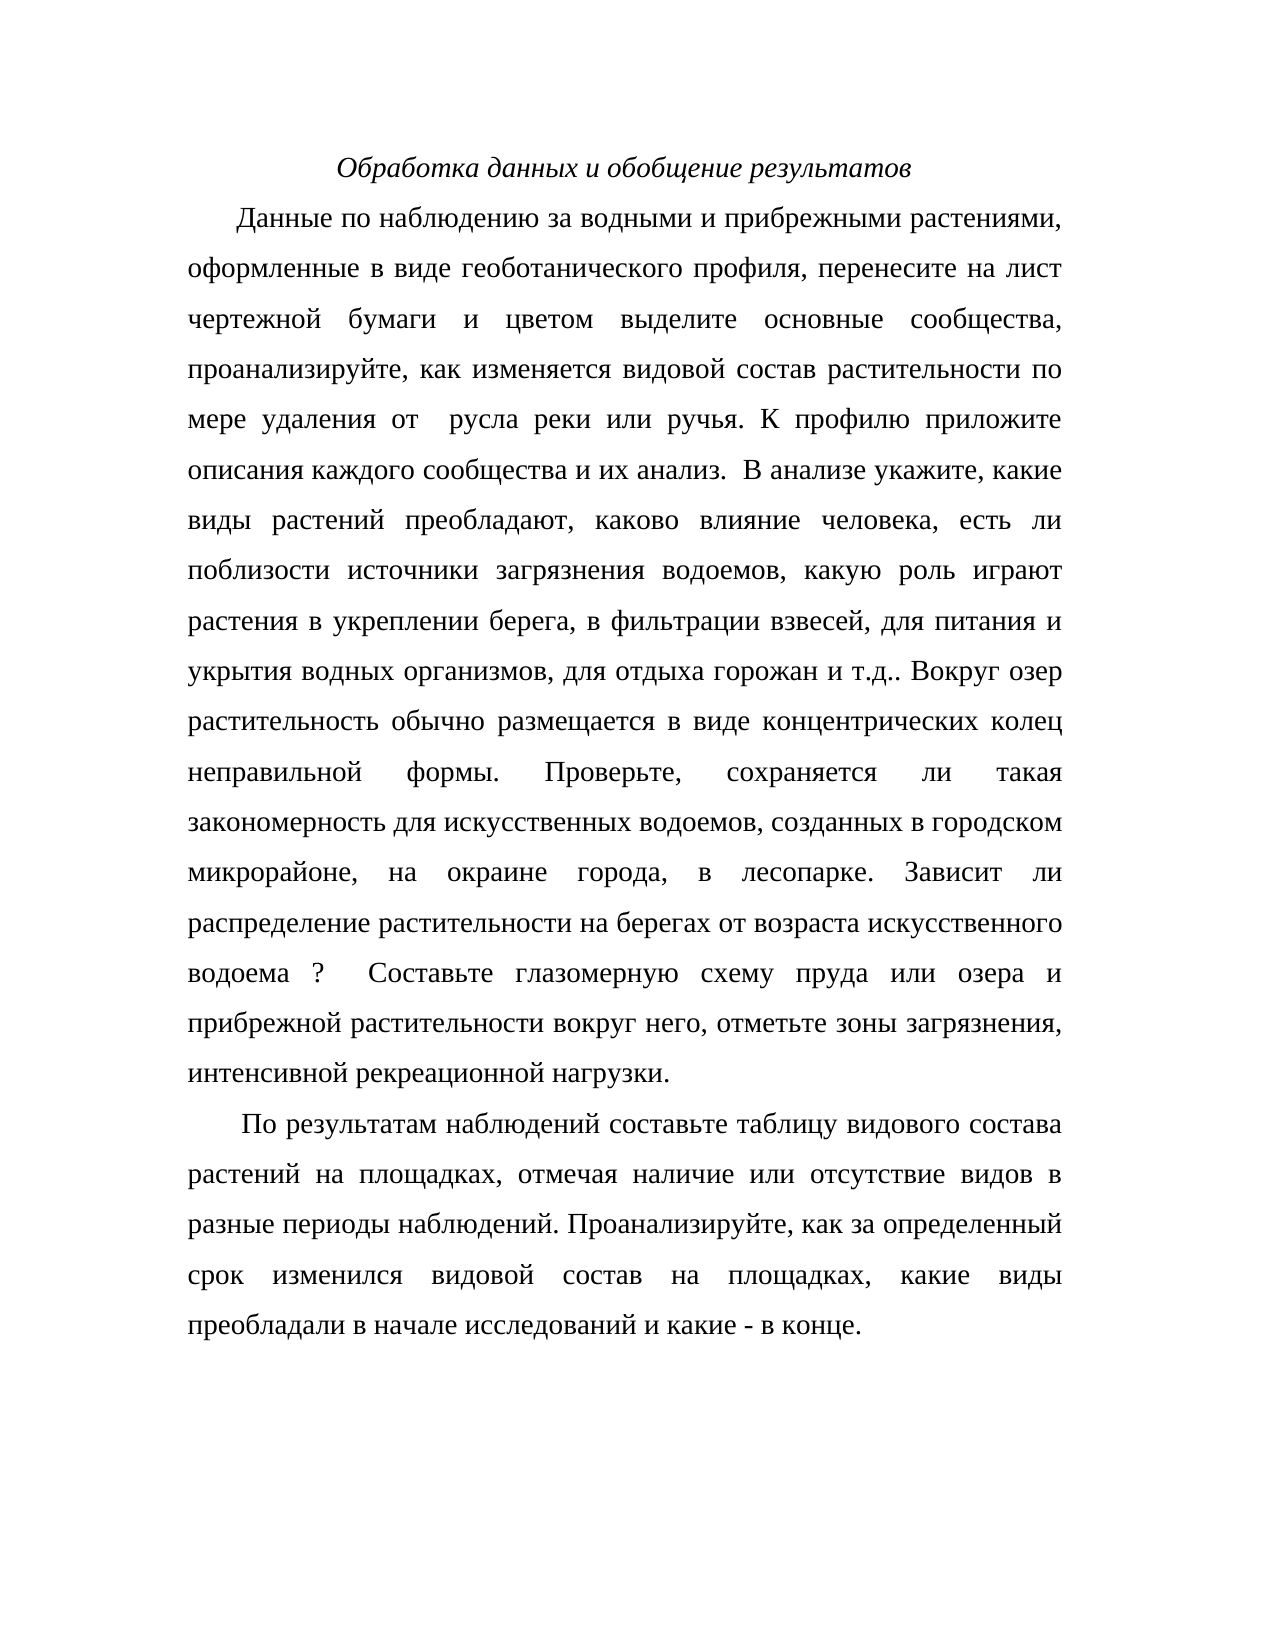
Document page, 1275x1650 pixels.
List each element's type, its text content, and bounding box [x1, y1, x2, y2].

text По результатам наблюдений составьте таблицу видового состава растений на площадках, отмечая наличие или отсутствие видов в разные периоды наблюдений. Проанализируйте, как за определенный срок изменился видовой состав на площадках, какие виды преобладали в начале исследований и какие - в конце. [187, 1106, 1063, 1341]
text Данные по наблюдению за водными и прибрежными растениями, оформленные в виде геоботанического профиля, перенесите на лист чертежной бумаги и цветом выделите основные сообщества, проанализируйте, как изменяется видовой состав растительности по мере удаления от русла реки или ручья. К профилю приложите описания каждого сообщества и их анализ. В анализе укажите, какие виды растений преобладают, каково влияние человека, есть ли поблизости источники загрязнения водоемов, какую роль играют растения в укреплении берега, в фильтрации взвесей, для питания и укрытия водных организмов, для отдыха горожан и т.д.. Вокруг озер растительность обычно размещается в виде концентрических колец неправильной формы. Проверьте, сохраняется ли такая закономерность для искусственных водоемов, созданных в городском микрорайоне, на окраине города, в лесопарке. Зависит ли распределение растительности на берегах от возраста искусственного водоема ? Составьте глазомерную схему пруда или озера и прибрежной растительности вокруг него, отметьте зоны загрязнения, интенсивной рекреационной нагрузки. [187, 200, 1063, 1089]
text Обработка данных и обобщение результатов [187, 150, 1063, 183]
